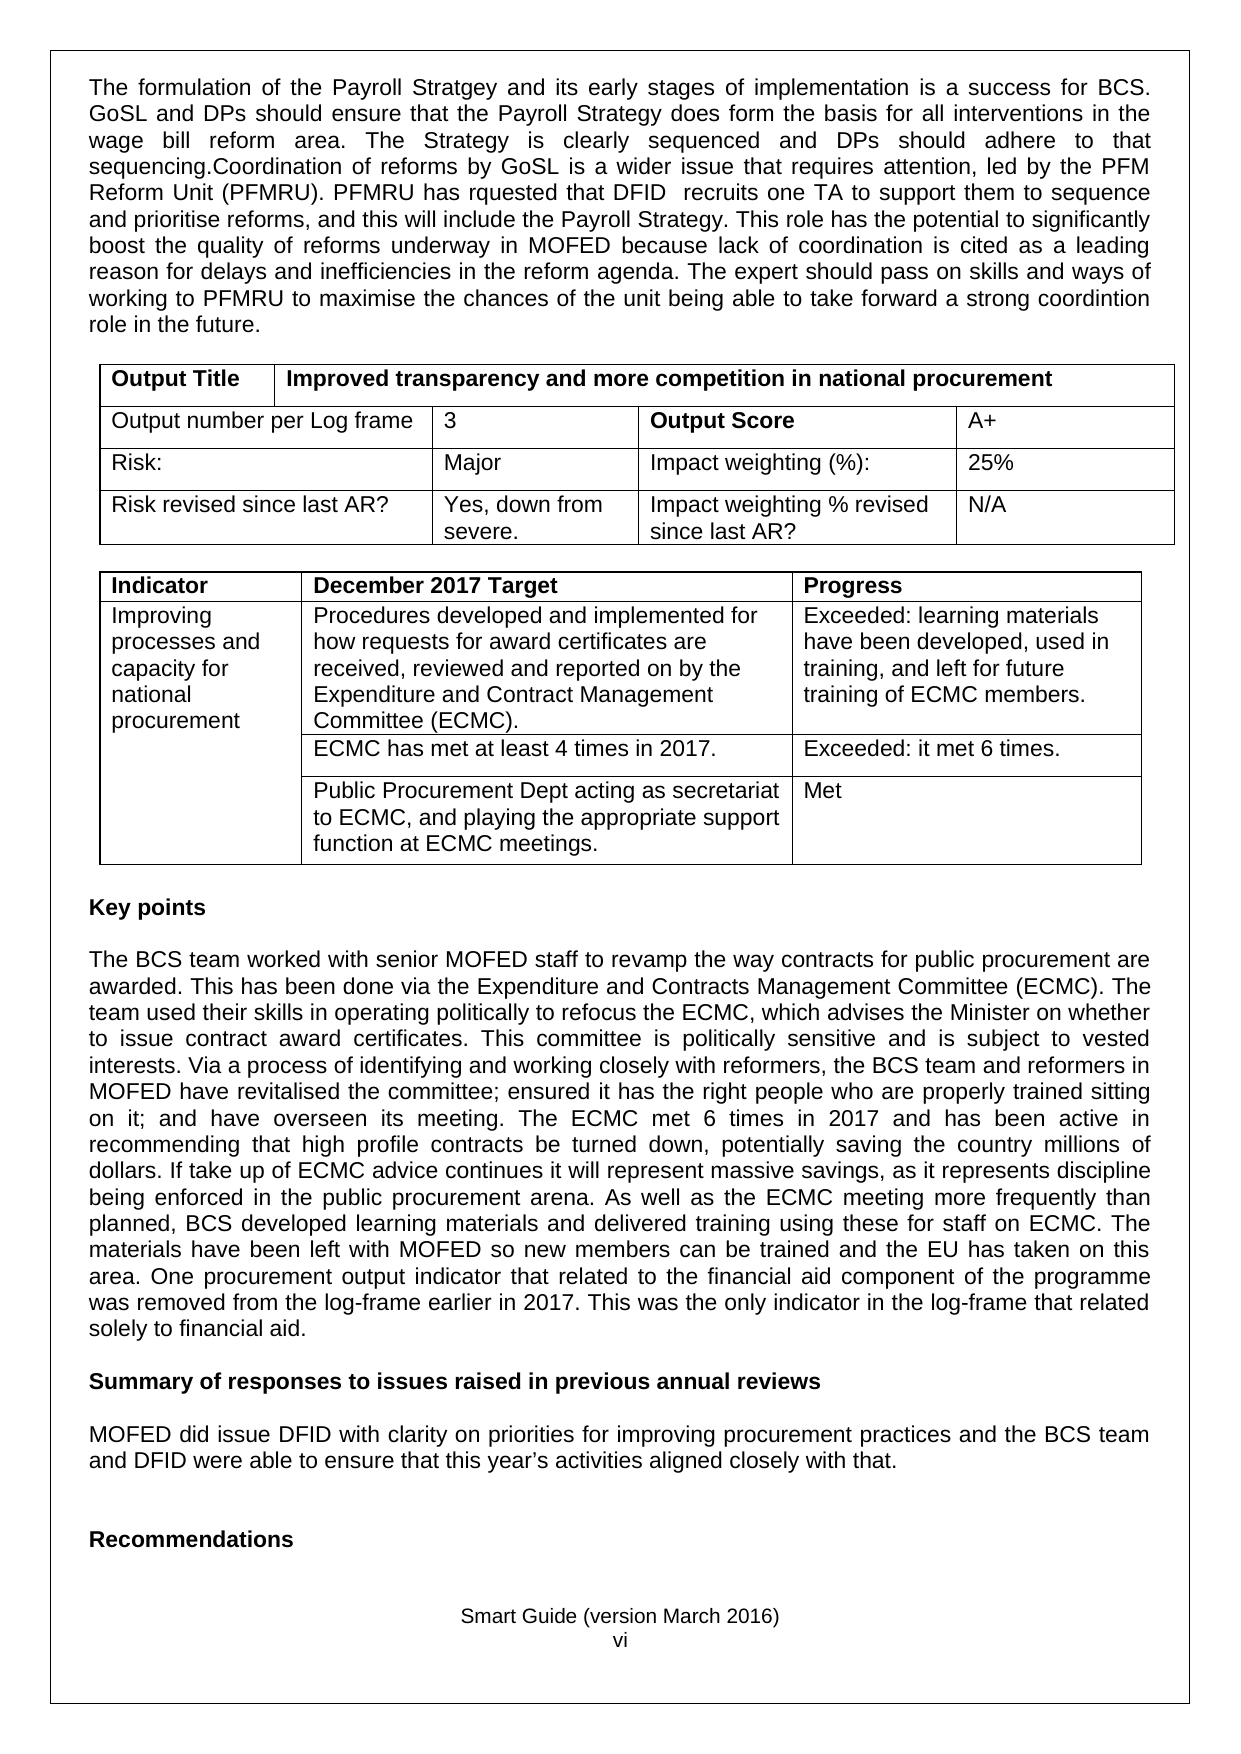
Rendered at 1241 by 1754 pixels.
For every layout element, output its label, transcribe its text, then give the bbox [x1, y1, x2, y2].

text MOFED did issue DFID with clarity on priorities for improving procurement practices and the BCS team and DFID were able to ensure that this year’s activities aligned closely with that. [89, 1421, 1152, 1473]
table_cell ECMC has met at least 4 times in 2017. [302, 735, 792, 776]
table_cell N/A [957, 491, 1174, 544]
table_cell Improving processes and capacity for national procurement [101, 602, 301, 864]
table_cell Output Score [639, 407, 956, 448]
table_cell A+ [957, 407, 1174, 448]
table_cell 25% [957, 449, 1174, 490]
table_cell Risk: [101, 449, 432, 490]
table_header December 2017 Target [302, 573, 792, 601]
table_cell Output number per Log frame [101, 407, 432, 448]
table_cell Yes, down from severe. [433, 491, 638, 544]
text Key points [89, 894, 1152, 920]
table_cell Exceeded: it met 6 times. [793, 735, 1141, 776]
table_cell Met [793, 777, 1141, 864]
text The BCS team worked with senior MOFED staff to revamp the way contracts for public procurement are awarded. This has been done via the Expenditure and Contracts Management Committee (ECMC). The team used their skills in operating politically to refocus the ECMC, which advises the Minister on whether to issue contract award certificates. This committee is politically sensitive and is subject to vested interests. Via a process of identifying and working closely with reformers, the BCS team and reformers in MOFED have revitalised the committee; ensured it has the right people who are properly trained sitting on it; and have overseen its meeting. The ECMC met 6 times in 2017 and has been active in recommending that high profile contracts be turned down, potentially saving the country millions of dollars. If take up of ECMC advice continues it will represent massive savings, as it represents discipline being enforced in the public procurement arena. As well as the ECMC meeting more frequently than planned, BCS developed learning materials and delivered training using these for staff on ECMC. The materials have been left with MOFED so new members can be trained and the EU has taken on this area. One procurement output indicator that related to the financial aid component of the programme was removed from the log-frame earlier in 2017. This was the only indicator in the log-frame that related solely to financial aid. [89, 946, 1152, 1342]
table_cell 3 [433, 407, 638, 448]
text The formulation of the Payroll Stratgey and its early stages of implementation is a success for BCS. GoSL and DPs should ensure that the Payroll Strategy does form the basis for all interventions in the wage bill reform area. The Strategy is clearly sequenced and DPs should adhere to that sequencing.Coordination of reforms by GoSL is a wider issue that requires attention, led by the PFM Reform Unit (PFMRU). PFMRU has rquested that DFID recruits one TA to support them to sequence and prioritise reforms, and this will include the Payroll Strategy. This role has the potential to significantly boost the quality of reforms underway in MOFED because lack of coordination is cited as a leading reason for delays and inefficiencies in the reform agenda. The expert should pass on skills and ways of working to PFMRU to maximise the chances of the unit being able to take forward a strong coordintion role in the future. [89, 74, 1152, 337]
table_cell Public Procurement Dept acting as secretariat to ECMC, and playing the appropriate support function at ECMC meetings. [302, 777, 792, 864]
table_cell Procedures developed and implemented for how requests for award certificates are received, reviewed and reported on by the Expenditure and Contract Management Committee (ECMC). [302, 602, 792, 733]
table_cell Major [433, 449, 638, 490]
text Summary of responses to issues raised in previous annual reviews [89, 1368, 1152, 1394]
table_cell Impact weighting (%): [639, 449, 956, 490]
table_cell Exceeded: learning materials have been developed, used in training, and left for future training of ECMC members. [793, 602, 1141, 733]
table_cell Risk revised since last AR? [101, 491, 432, 544]
table_header Improved transparency and more competition in national procurement [275, 365, 1174, 406]
table_cell Impact weighting % revised since last AR? [639, 491, 956, 544]
table_header Output Title [101, 365, 274, 406]
table_header Indicator [101, 573, 301, 601]
table_header Progress [793, 573, 1141, 601]
text Recommendations [89, 1526, 1152, 1552]
